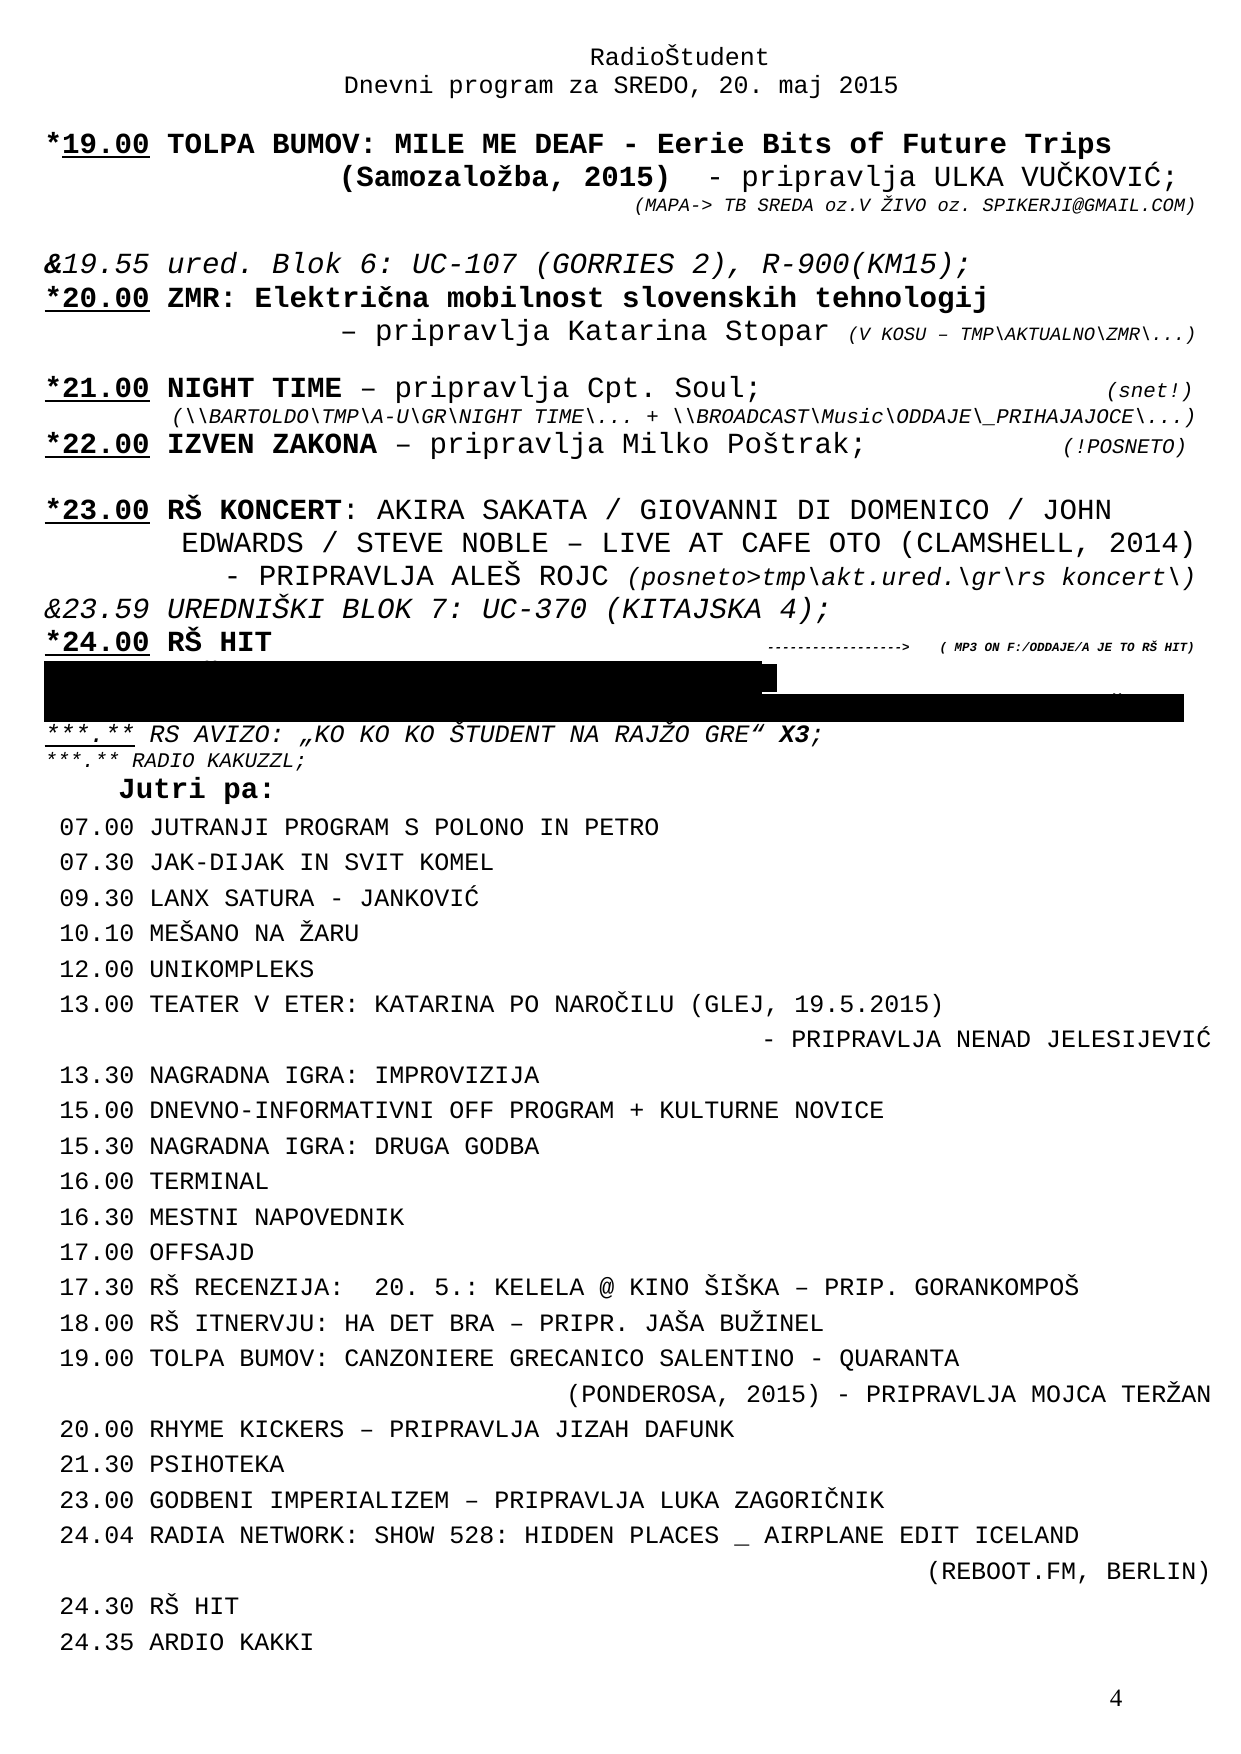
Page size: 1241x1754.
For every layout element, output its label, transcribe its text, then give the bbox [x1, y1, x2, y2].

text 15.30 NAGRADNA IGRA: DRUGA GODBA [59, 1126, 1211, 1161]
text 07.30 Jak-dijak IN SVIT KOMEL [59, 842, 1211, 878]
text *20.00 ZMR: Električna mobilnost slovenskih tehnologij [44, 283, 1196, 316]
text 21.30 PSIHOTEKA [59, 1444, 1211, 1480]
text (MAPA-> TB SREDA oz.V ŽIVO oz. SPIKERJI@GMAIL.COM) [44, 195, 1196, 217]
text - pripravlja ALEŠ ROJC (posneto>tmp\akt.ured.\gr\rs koncert\) [44, 562, 1196, 594]
list 23.00 GODBENI IMPERIALIZEM – pripravlja Luka Zagoričnik [59, 1480, 1211, 1515]
text 19.00 TOLPA BUMOV: CANZONIERE GRECANICO SALENTINO - Quaranta [59, 1338, 1211, 1374]
text 17.30 RŠ RECENZIJA: 20. 5.: Kelela @ Kino Šiška – PRIP. GORANKOMPOŠ [59, 1267, 1211, 1303]
text 18.00 RŠ ITNERVJU: HA DET BRA – PRIPR. JAŠA BUŽINEL [59, 1303, 1211, 1338]
text *21.00 NIGHT TIME – pripravlja Cpt. Soul; (snet!) [44, 373, 1196, 406]
text &23.59 UREDNIŠKI BLOK 7: UC-370 (KITAJSKA 4); [44, 594, 1196, 628]
text *23.00 RŠ KONCERT: AKIRA SAKATA / GIOVANNI DI DOMENICO / JOHN [44, 496, 1196, 528]
list 24.30 rš hit [59, 1586, 1211, 1622]
text RadioŠtudent [118, 44, 1240, 73]
text – PRIPRAVLJAJO OMIKANCI NA ŽIVO! [44, 694, 1196, 722]
text &19.55 ured. Blok 6: UC-107 (GORRIES 2), R-900(KM15); [44, 250, 1196, 283]
list (Reboot.fm, BERLIN) [59, 1551, 1211, 1586]
text EDWARDS / STEVE NOBLE – Live at Cafe Oto (Clamshell, 2014) [44, 528, 1196, 562]
text 15.00 DnevnO-informativni OFF program + KULTURNE NOVICE [59, 1090, 1211, 1126]
text (Samozaložba, 2015) - pripravlja ULKA VUČKOVIĆ; [44, 162, 1196, 195]
text - PRIPRAVLJA NENAD JELESIJEVIĆ [59, 1019, 1211, 1055]
text 10.10 Mešano na žaru [59, 913, 1211, 949]
text 13.30 NAGRADNA IGRA: IMPROVIZIJA [59, 1055, 1211, 1090]
text 16.30 MESTNI NAPOVEDNIK [59, 1197, 1211, 1232]
text *24.00 RŠ HIT ------------------> ( MP3 ON F:/ODDAJE/A JE TO RŠ HIT) [44, 628, 1196, 661]
text (\\BARTOLDO\TMP\A-U\GR\NIGHT TIME\... + \\BROADCAST\Music\ODDAJE\_PRIHAJAJOCE\...) [44, 406, 1196, 429]
text 09.30 LANX SATURA - JANKOVIĆ [59, 878, 1211, 913]
text 07.00 JUTRANJI PROGRAM S POLONO IN PETRO [59, 807, 1211, 842]
list 24.35 aRdio KAKKI [59, 1622, 1211, 1657]
text Jutri pa: [118, 774, 1122, 807]
text Dnevni program za SREDO, 20. maj 2015 [45, 73, 1197, 101]
text *22.00 IZVEN ZAKONA – pripravlja Milko Poštrak; (!POSNETO) [44, 429, 1196, 462]
text – pripravlja Katarina Stopar (V KOSU – TMP\AKTUALNO\ZMR\...) [44, 316, 1196, 349]
text 12.00 UNIKOMPLEKS [59, 949, 1211, 984]
text (Ponderosa, 2015) - pripravlja MOJCA TERŽAN [59, 1374, 1211, 1409]
text 13.00 TEATER V ETER: Katarina po naročilu (Glej, 19.5.2015) [59, 984, 1211, 1019]
text 16.00 TERMINAL [59, 1161, 1211, 1197]
text *24.03 NOČNI PROGRAM: SECUNDA CONVERSATIO [44, 661, 1196, 694]
list 24.04 RADIA NETWORK: Show 528: Hidden Places _ Airplane Edit Iceland [59, 1515, 1211, 1551]
text 17.00 OFFSAJD [59, 1232, 1211, 1267]
text *19.00 TOLPA BUMOV: MILE ME DEAF - Eerie Bits of Future Trips [44, 129, 1196, 162]
text 20.00 RHYME KICKERS – pripravlja Jizah DAFUNK [59, 1409, 1211, 1444]
text ***.** RADIO KAKUZZL; [44, 750, 1196, 774]
text ***.** RS AVIZO: „KO KO KO ŠTUDENT NA RAJŽO GRE“ X3; [44, 722, 1196, 750]
